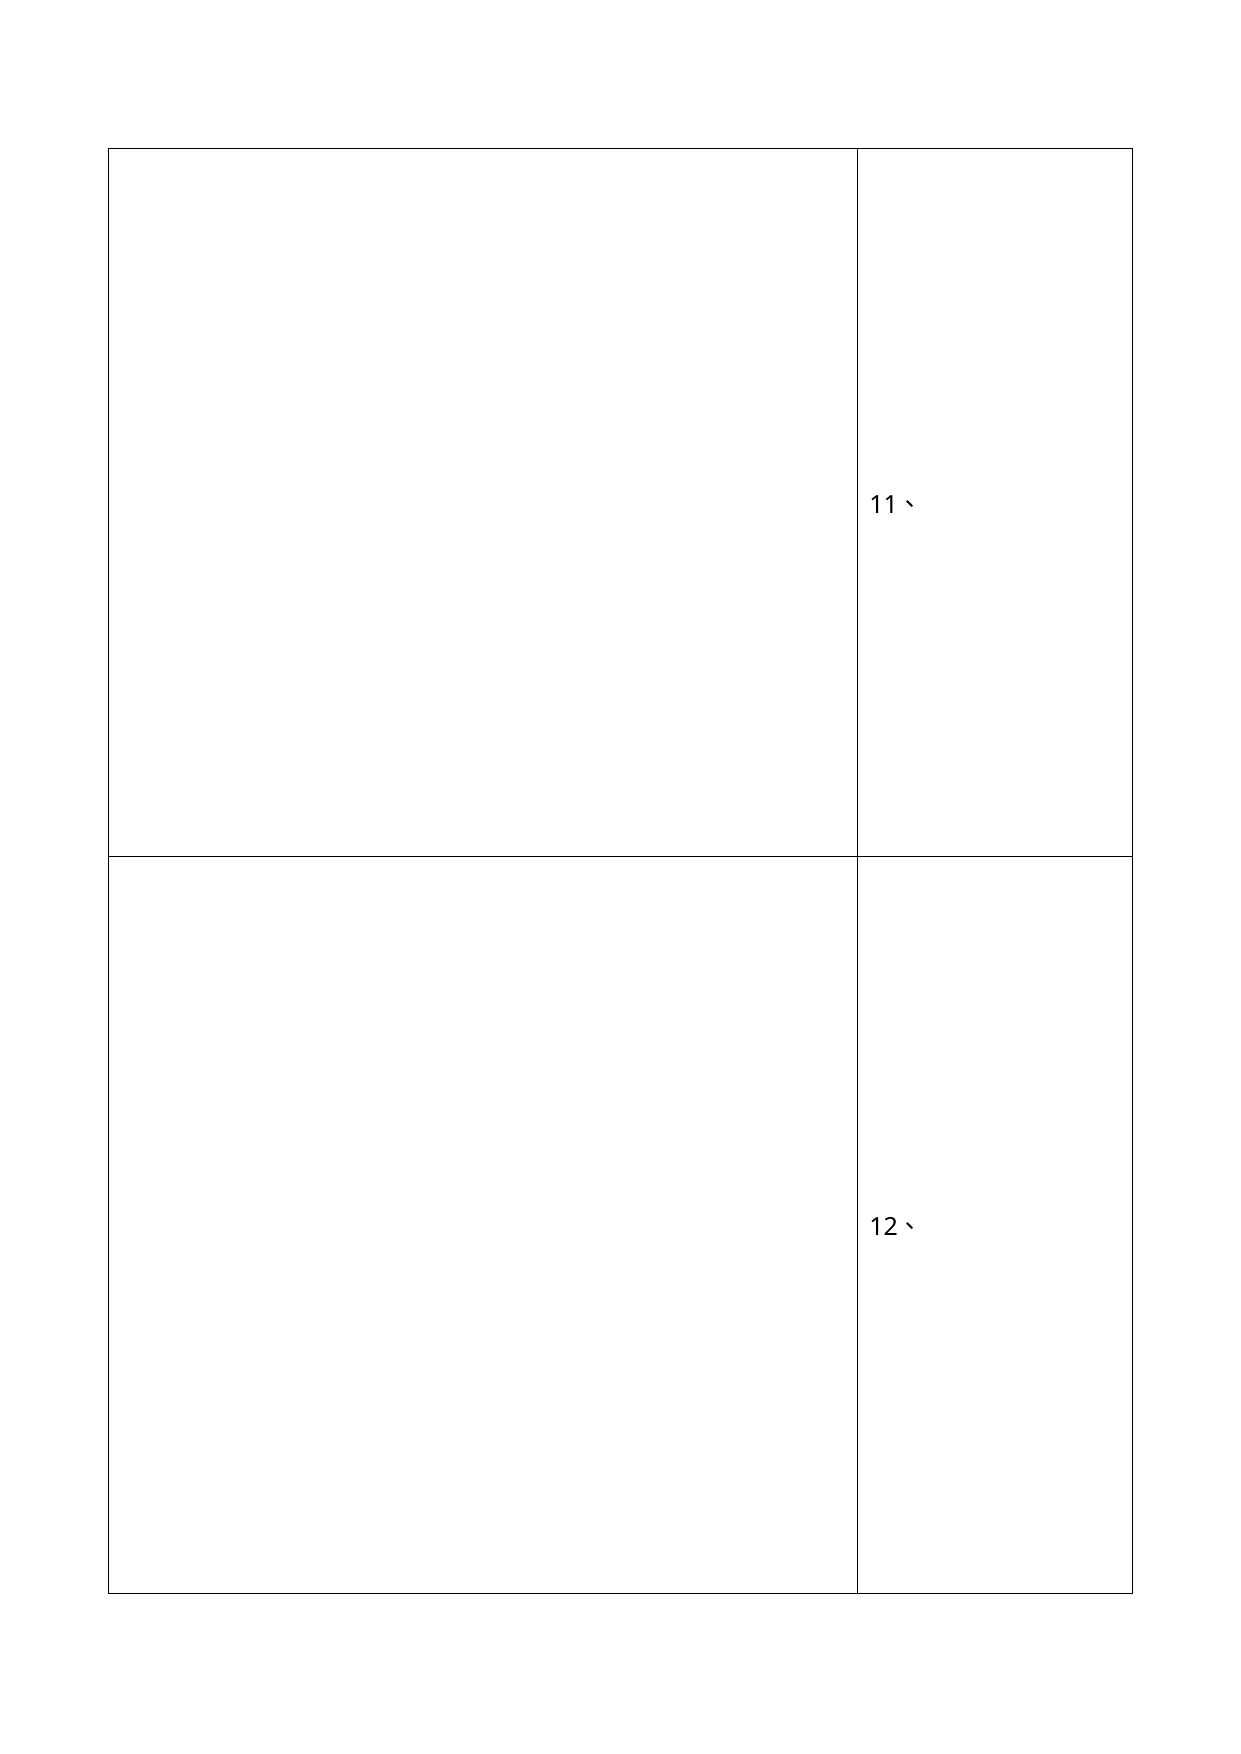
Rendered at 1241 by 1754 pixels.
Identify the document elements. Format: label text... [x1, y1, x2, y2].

table_cell 12、 [858, 857, 1132, 1593]
table_cell 11、 [858, 149, 1132, 856]
table_cell [109, 857, 857, 1593]
table_cell [109, 149, 857, 856]
